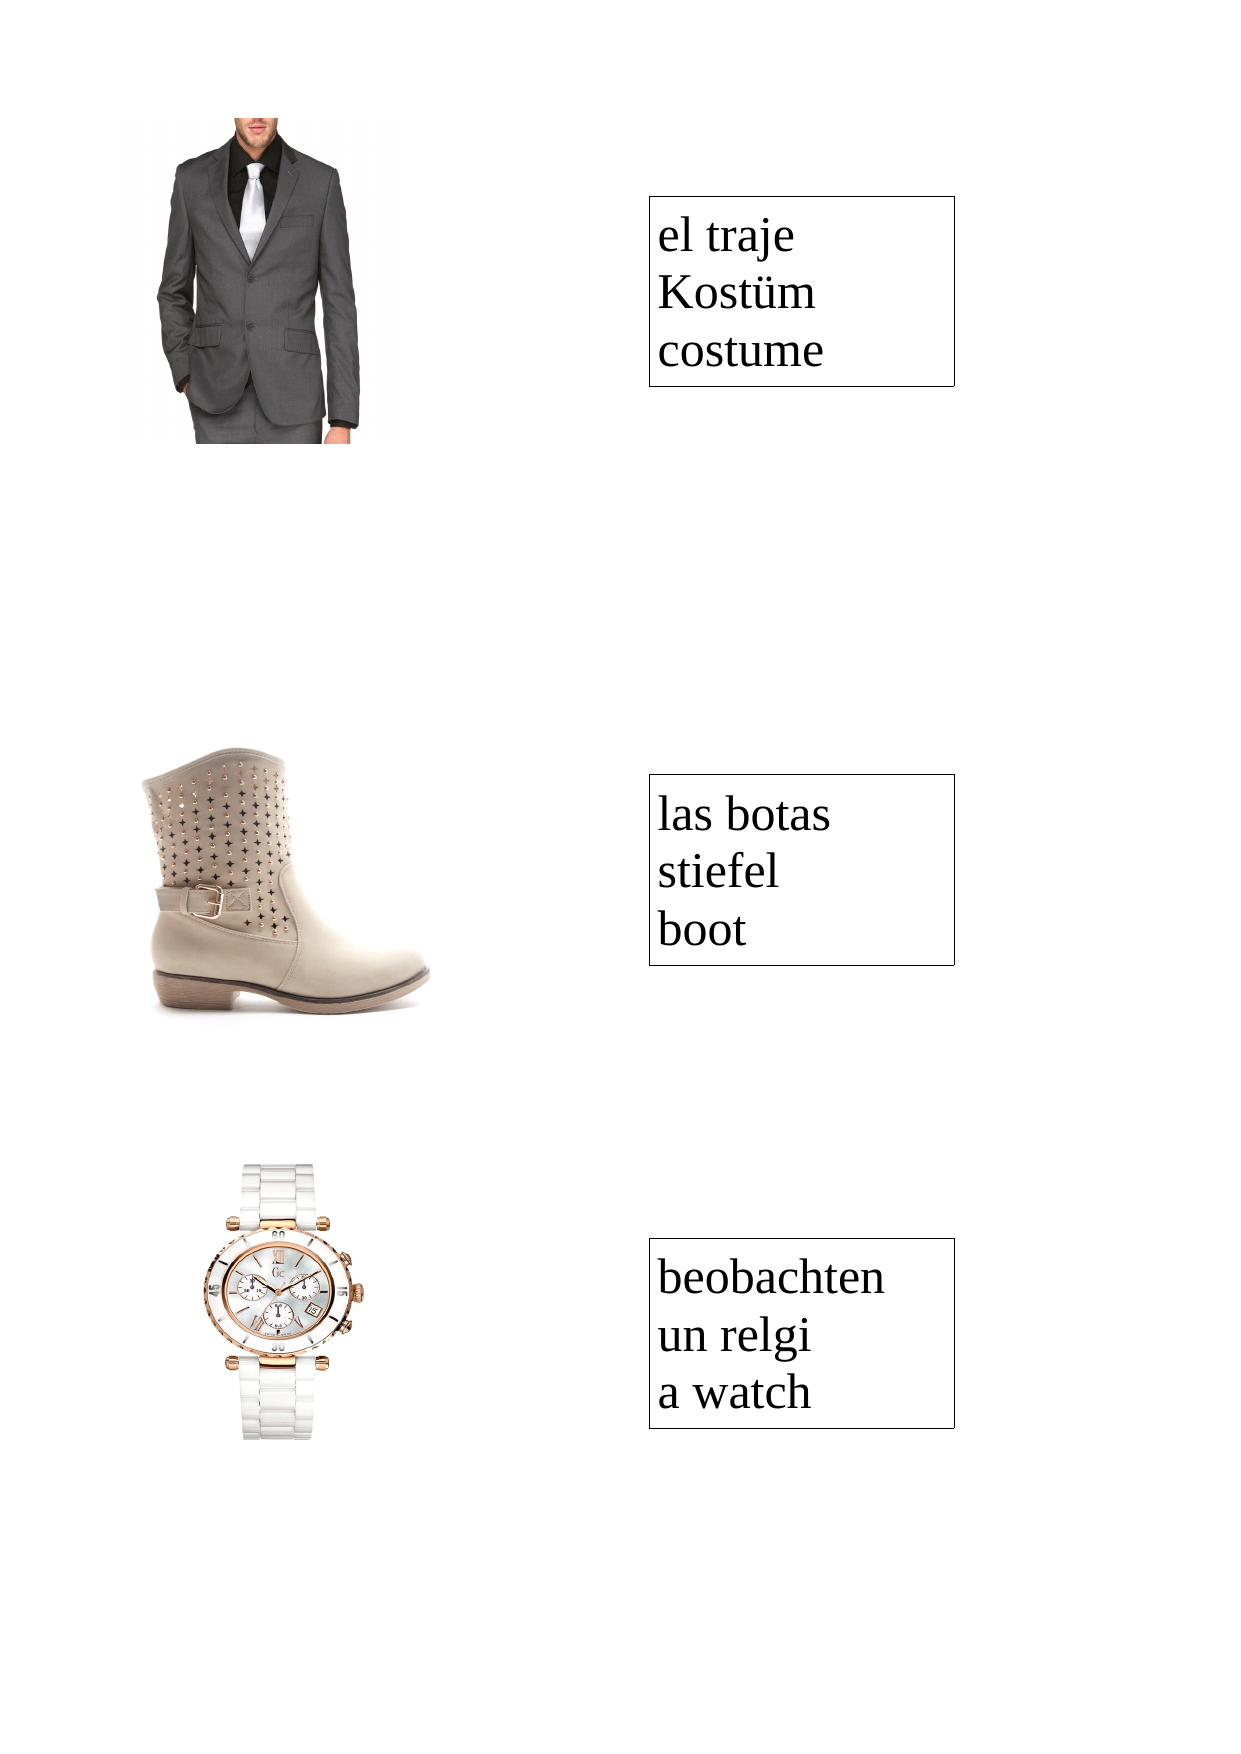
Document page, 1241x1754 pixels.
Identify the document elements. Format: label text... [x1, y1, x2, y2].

text el traje [657, 204, 945, 262]
text stiefel [657, 841, 945, 898]
text beobachten [657, 1247, 945, 1304]
text a watch [657, 1362, 945, 1419]
text Kostüm [657, 262, 945, 319]
text costume [657, 319, 945, 377]
text boot [657, 898, 945, 956]
text un relgi [657, 1304, 945, 1362]
text las botas [657, 783, 945, 841]
